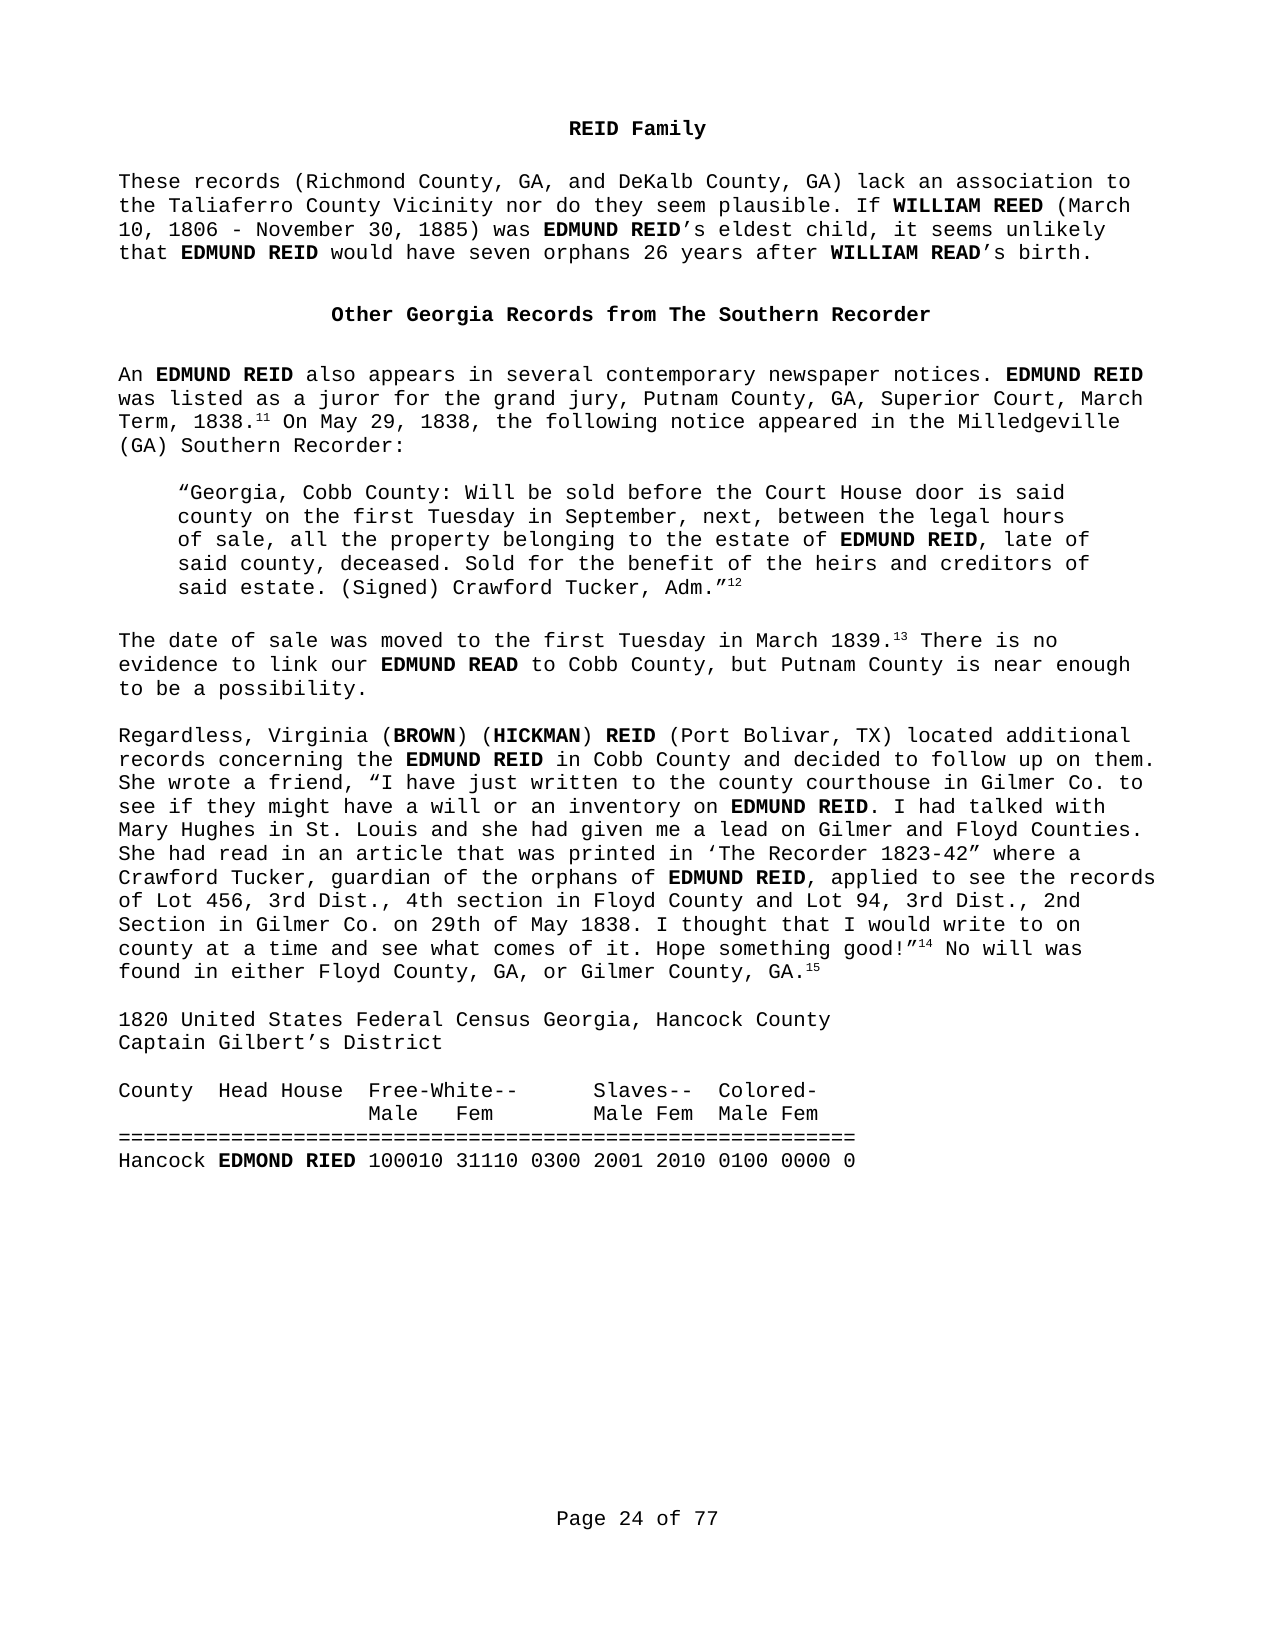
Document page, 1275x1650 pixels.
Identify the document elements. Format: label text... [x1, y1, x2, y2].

text The date of sale was moved to the first Tuesday in March 1839.13 There is no evidence to link our Edmund Read to Cobb County, but Putnam County is near enough to be a possibility. [118, 630, 1157, 701]
text “Georgia, Cobb County: Will be sold before the Court House door is said county on the first Tuesday in September, next, between the legal hours of sale, all the property belonging to the estate of Edmund Reid, late of said county, deceased. Sold for the benefit of the heirs and creditors of said estate. (Signed) Crawford Tucker, Adm.”12 [177, 482, 1098, 600]
text An Edmund Reid also appears in several contemporary newspaper notices. Edmund Reid was listed as a juror for the grand jury, Putnam County, GA, Superior Court, March Term, 1838.11 On May 29, 1838, the following notice appeared in the Milledgeville (GA) Southern Recorder: [118, 364, 1157, 458]
text Captain Gilbert’s District [118, 1032, 1157, 1056]
text Hancock Edmond Ried 100010 31110 0300 2001 2010 0100 0000 0 [118, 1151, 1157, 1174]
text County Head House Free-White-- Slaves-- Colored- [118, 1079, 1157, 1103]
text Male Fem Male Fem Male Fem [118, 1103, 1157, 1127]
text These records (Richmond County, GA, and DeKalb County, GA) lack an association to the Taliaferro County Vicinity nor do they seem plausible. If William Reed (March 10, 1806 - November 30, 1885) was Edmund Reid’s eldest child, it seems unlikely that Edmund Reid would have seven orphans 26 years after William Read’s birth. [118, 171, 1157, 266]
text =========================================================== [118, 1127, 1157, 1151]
text Regardless, Virginia (Brown) (Hickman) Reid (Port Bolivar, TX) located additional records concerning the Edmund Reid in Cobb County and decided to follow up on them. She wrote a friend, “I have just written to the county courthouse in Gilmer Co. to see if they might have a will or an inventory on Edmund Reid. I had talked with Mary Hughes in St. Louis and she had given me a lead on Gilmer and Floyd Counties. She had read in an article that was printed in ‘The Recorder 1823-42” where a Crawford Tucker, guardian of the orphans of Edmund Reid, applied to see the records of Lot 456, 3rd Dist., 4th section in Floyd County and Lot 94, 3rd Dist., 2nd Section in Gilmer Co. on 29th of May 1838. I thought that I would write to on county at a time and see what comes of it. Hope something good!”14 No will was found in either Floyd County, GA, or Gilmer County, GA.15 [118, 725, 1157, 985]
text 1820 United States Federal Census Georgia, Hancock County [118, 1009, 1157, 1032]
subtitle Other Georgia Records from The Southern Recorder [118, 304, 1157, 328]
